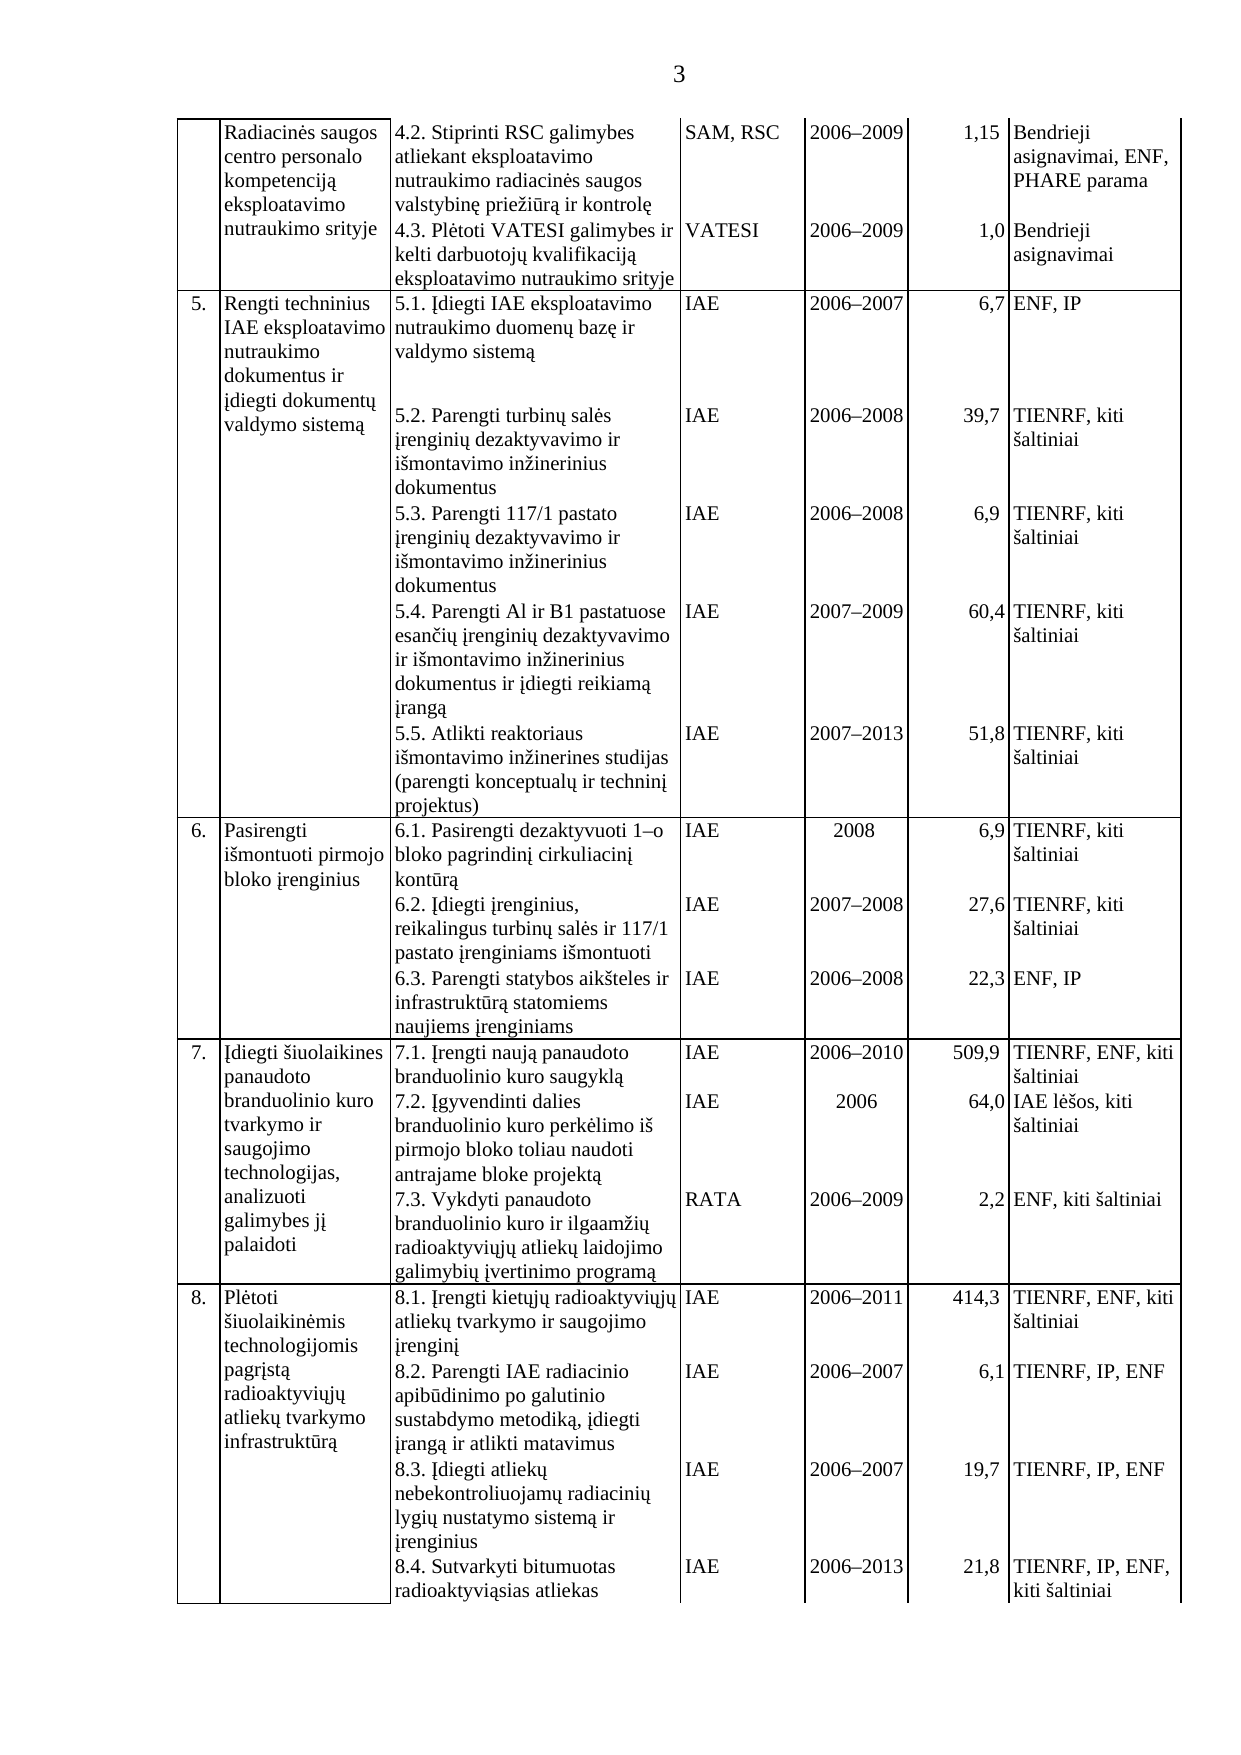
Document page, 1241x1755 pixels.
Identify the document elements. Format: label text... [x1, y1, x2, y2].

table_cell 60,4 [909, 597, 1008, 719]
table_cell 19,7 [909, 1455, 1008, 1553]
table_cell 1,0 [909, 216, 1008, 290]
table_cell IAE [681, 1285, 804, 1357]
table_cell TIENRF, kiti šaltiniai [1010, 818, 1180, 891]
table_cell 51,8 [909, 719, 1008, 817]
table_cell TIENRF, kiti šaltiniai [1010, 499, 1180, 597]
table_cell IAE [681, 964, 804, 1038]
table_cell 2007–2009 [806, 597, 907, 719]
table_cell IAE [681, 1455, 804, 1553]
table_cell 2006–2009 [806, 1186, 907, 1283]
table_cell 4.2. Stiprinti RSC galimybes atliekant eksploatavimo nutraukimo radiacinės saugos valstybinę priežiūrą ir kontrolę [391, 118, 680, 216]
table_cell 2008 [806, 818, 907, 891]
table_cell 2006–2009 [806, 216, 907, 290]
table_cell ENF, kiti šaltiniai [1010, 1186, 1180, 1283]
table_cell Įdiegti šiuolaikines panaudoto branduolinio kuro tvarkymo ir saugojimo technologijas, analizuoti galimybes jį palaidoti [221, 1040, 390, 1283]
table_cell 7.3. Vykdyti panaudoto branduolinio kuro ir ilgaamžių radioaktyviųjų atliekų laidojimo galimybių įvertinimo programą [391, 1186, 680, 1283]
table_cell 2006–2008 [806, 401, 907, 499]
table_cell IAE [681, 1088, 804, 1186]
table_cell 64,0 [909, 1088, 1008, 1186]
table_cell ENF, IP [1010, 291, 1180, 401]
table_cell TIENRF, IP, ENF [1010, 1455, 1180, 1553]
table_cell 5.2. Parengti turbinų salės įrenginių dezaktyvavimo ir išmontavimo inžinerinius dokumentus [391, 401, 680, 499]
table_cell IAE [681, 597, 804, 719]
table_cell 2006–2007 [806, 291, 907, 401]
table_cell 4.3. Plėtoti VATESI galimybes ir kelti darbuotojų kvalifikaciją eksploatavimo nutraukimo srityje [391, 216, 680, 290]
table_cell Rengti techninius IAE eksploatavimo nutraukimo dokumentus ir įdiegti dokumentų valdymo sistemą [221, 291, 390, 817]
table_cell 5. [178, 291, 219, 817]
table_cell TIENRF, IP, ENF, kiti šaltiniai [1010, 1553, 1180, 1602]
table_cell IAE [681, 1357, 804, 1455]
table_cell 5.4. Parengti Al ir B1 pastatuose esančių įrenginių dezaktyvavimo ir išmontavimo inžinerinius dokumentus ir įdiegti reikiamą įrangą [391, 597, 680, 719]
table_cell 2006–2007 [806, 1455, 907, 1553]
table_cell 509,9 [909, 1040, 1008, 1088]
table_cell 414,3 [909, 1285, 1008, 1357]
table_cell TIENRF, kiti šaltiniai [1010, 401, 1180, 499]
table_cell 5.5. Atlikti reaktoriaus išmontavimo inžinerines studijas (parengti konceptualų ir techninį projektus) [391, 719, 680, 817]
table_cell 2006–2010 [806, 1040, 907, 1088]
table_cell 8.4. Sutvarkyti bitumuotas radioaktyviąsias atliekas [391, 1553, 680, 1602]
table_cell 2006–2008 [806, 499, 907, 597]
table_cell 8.2. Parengti IAE radiacinio apibūdinimo po galutinio sustabdymo metodiką, įdiegti įrangą ir atlikti matavimus [391, 1357, 680, 1455]
table_cell 8. [178, 1285, 219, 1602]
table_cell 8.3. Įdiegti atliekų nebekontroliuojamų radiacinių lygių nustatymo sistemą ir įrenginius [391, 1455, 680, 1553]
table_cell 22,3 [909, 964, 1008, 1038]
table_cell 6,9 [909, 499, 1008, 597]
table_cell VATESI [681, 216, 804, 290]
table_cell 2006–2008 [806, 964, 907, 1038]
table_cell TIENRF, kiti šaltiniai [1010, 891, 1180, 964]
table_cell 7.2. Įgyvendinti dalies branduolinio kuro perkėlimo iš pirmojo bloko toliau naudoti antrajame bloke projektą [391, 1088, 680, 1186]
table_cell TIENRF, kiti šaltiniai [1010, 719, 1180, 817]
table_cell Pasirengti išmontuoti pirmojo bloko įrenginius [221, 818, 390, 1038]
table_cell IAE [681, 1040, 804, 1088]
table_cell TIENRF, IP, ENF [1010, 1357, 1180, 1455]
table_cell Plėtoti šiuolaikinėmis technologijomis pagrįstą radioaktyviųjų atliekų tvarkymo infrastruktūrą [221, 1285, 390, 1602]
table_cell 2006–2013 [806, 1553, 907, 1602]
table_cell RATA [681, 1186, 804, 1283]
table_cell 5.3. Parengti 117/1 pastato įrenginių dezaktyvavimo ir išmontavimo inžinerinius dokumentus [391, 499, 680, 597]
table_cell 27,6 [909, 891, 1008, 964]
table_cell 2007–2008 [806, 891, 907, 964]
table_cell 2006–2007 [806, 1357, 907, 1455]
table_cell 2006 [806, 1088, 907, 1186]
table_cell 6. [178, 818, 219, 1038]
table_cell IAE [681, 291, 804, 401]
table_cell Bendrieji asignavimai [1010, 216, 1180, 290]
table_cell Ugdyti IAE, Valstybinės atominės energetikos saugos inspekcijos ir Radiacinės saugos centro personalo kompetenciją eksploatavimo nutraukimo srityje [221, 120, 390, 290]
table_cell IAE [681, 719, 804, 817]
table_cell IAE lėšos, kiti šaltiniai [1010, 1088, 1180, 1186]
table_cell 1,15 [909, 118, 1008, 216]
table_cell 6,9 [909, 818, 1008, 891]
table_cell IAE [681, 818, 804, 891]
table_cell 2006–2011 [806, 1285, 907, 1357]
table_cell SAM, RSC [681, 118, 804, 216]
table_cell [178, 120, 219, 290]
table_cell 39,7 [909, 401, 1008, 499]
table_cell TIENRF, kiti šaltiniai [1010, 597, 1180, 719]
table_cell 2006–2009 [806, 118, 907, 216]
table_cell 6.2. Įdiegti įrenginius, reikalingus turbinų salės ir 117/1 pastato įrenginiams išmontuoti [391, 891, 680, 964]
table_cell ENF, IP [1010, 964, 1180, 1038]
table_cell 2,2 [909, 1186, 1008, 1283]
table_cell IAE [681, 1553, 804, 1602]
table_cell 6,7 [909, 291, 1008, 401]
table_cell Bendrieji asignavimai, ENF, PHARE parama [1010, 118, 1180, 216]
table_cell 6.3. Parengti statybos aikšteles ir infrastruktūrą statomiems naujiems įrenginiams [391, 964, 680, 1038]
table_cell IAE [681, 499, 804, 597]
table_cell 21,8 [909, 1553, 1008, 1602]
table_cell 6,1 [909, 1357, 1008, 1455]
table_cell 2007–2013 [806, 719, 907, 817]
table_cell TIENRF, ENF, kiti šaltiniai [1010, 1285, 1180, 1357]
table_cell IAE [681, 401, 804, 499]
table_cell IAE [681, 891, 804, 964]
table_cell 5.1. Įdiegti IAE eksploatavimo nutraukimo duomenų bazę ir valdymo sistemą [391, 291, 680, 401]
table_cell 7. [178, 1040, 219, 1283]
